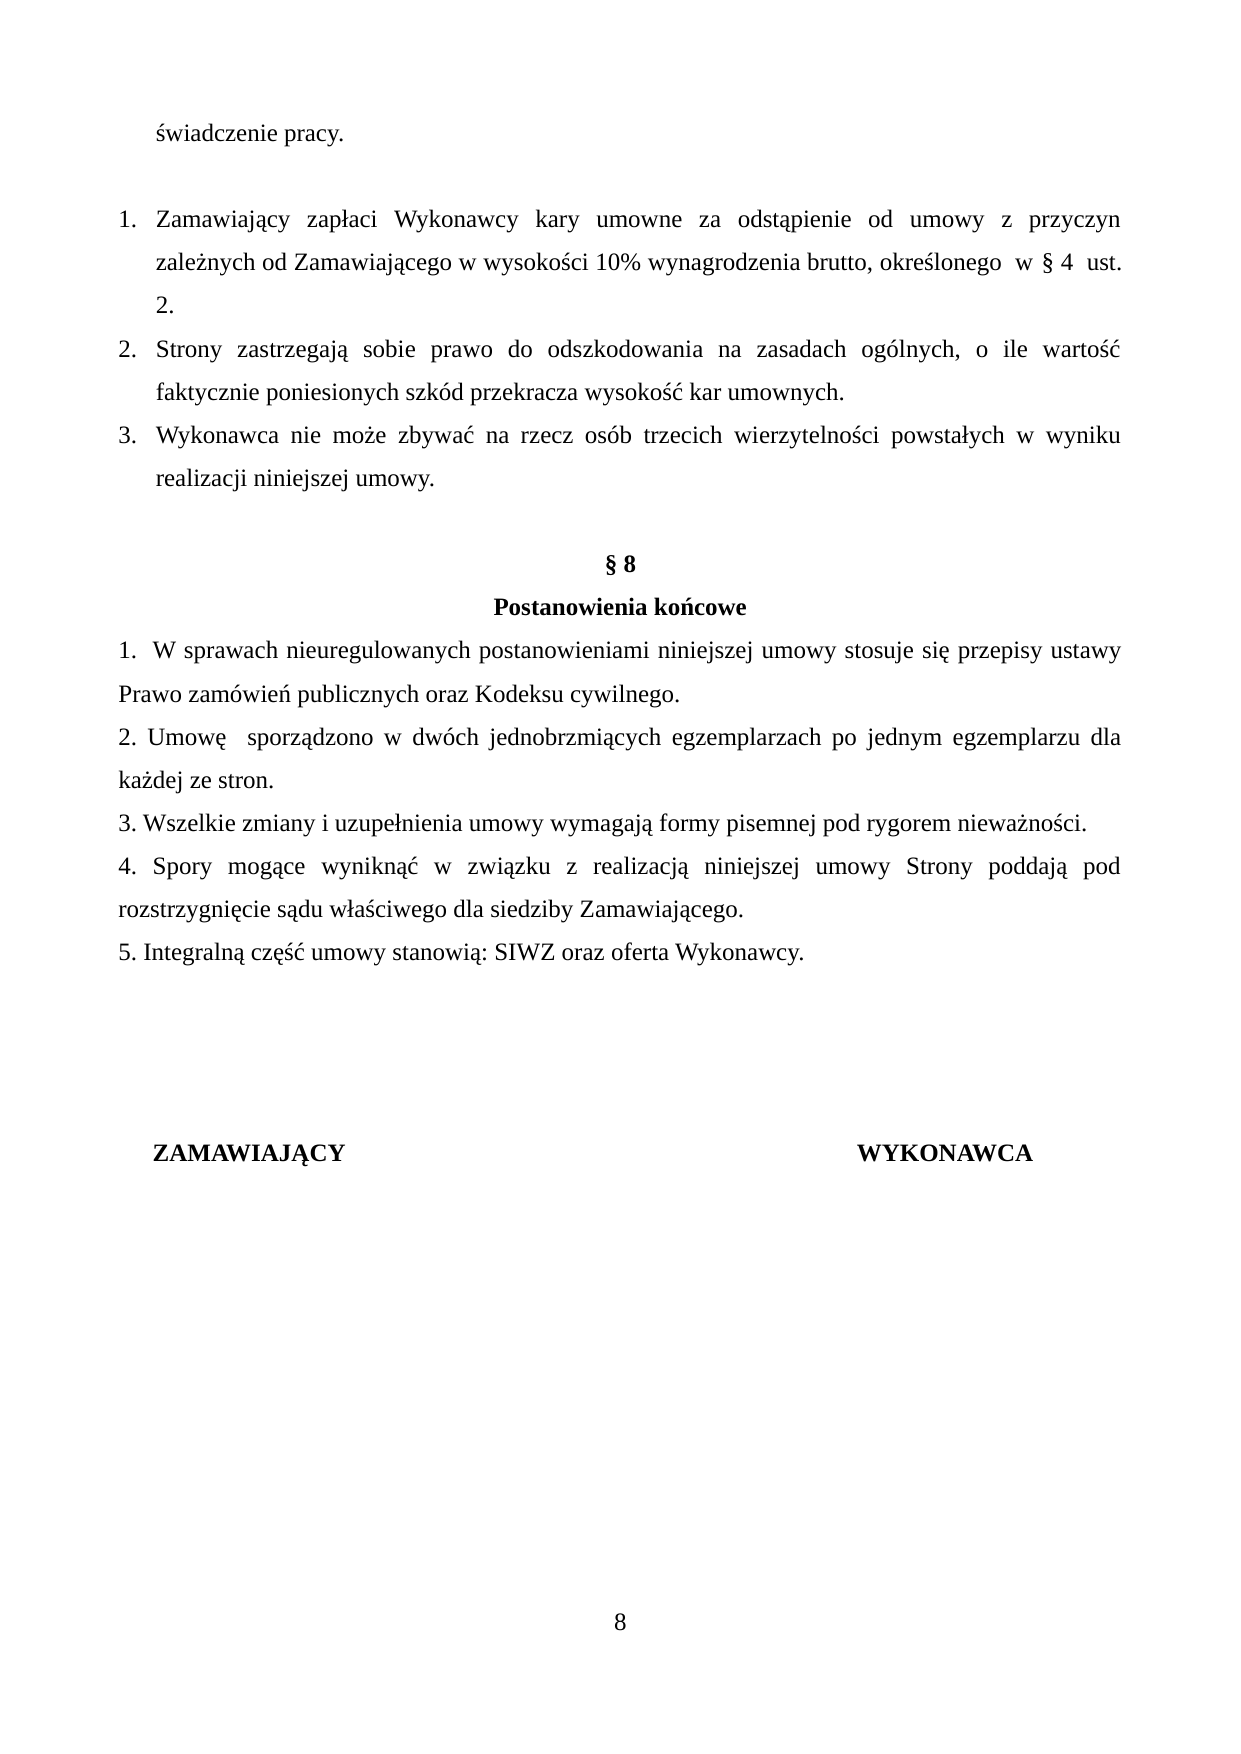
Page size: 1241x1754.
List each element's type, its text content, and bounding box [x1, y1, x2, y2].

text 3. Wszelkie zmiany i uzupełnienia umowy wymagają formy pisemnej pod rygorem nieważności. [118, 808, 1122, 837]
list Zamawiający zapłaci Wykonawcy kary umowne za odstąpienie od umowy z przyczyn zależnych od Zamawiającego w wysokości 10% wynagrodzenia brutto, określonego w § 4 ust. 2. [118, 204, 1122, 319]
list Wykonawca nie może zbywać na rzecz osób trzecich wierzytelności powstałych w wyniku realizacji niniejszej umowy. [118, 420, 1122, 492]
text 5. Integralną część umowy stanowią: SIWZ oraz oferta Wykonawcy. [118, 937, 1122, 966]
text § 8 [118, 549, 1122, 578]
text 2. Umowę sporządzono w dwóch jednobrzmiących egzemplarzach po jednym egzemplarzu dla każdej ze stron. [118, 722, 1122, 794]
list świadczenie pracy. [118, 118, 1122, 147]
text 1. W sprawach nieuregulowanych postanowieniami niniejszej umowy stosuje się przepisy ustawy Prawo zamówień publicznych oraz Kodeksu cywilnego. [118, 636, 1122, 707]
list Strony zastrzegają sobie prawo do odszkodowania na zasadach ogólnych, o ile wartość faktycznie poniesionych szkód przekracza wysokość kar umownych. [118, 334, 1122, 406]
text 4. Spory mogące wyniknąć w związku z realizacją niniejszej umowy Strony poddają pod rozstrzygnięcie sądu właściwego dla siedziby Zamawiającego. [118, 851, 1122, 923]
text Postanowienia końcowe [118, 592, 1122, 621]
text ZAMAWIAJĄCY WYKONAWCA [118, 1138, 1122, 1167]
